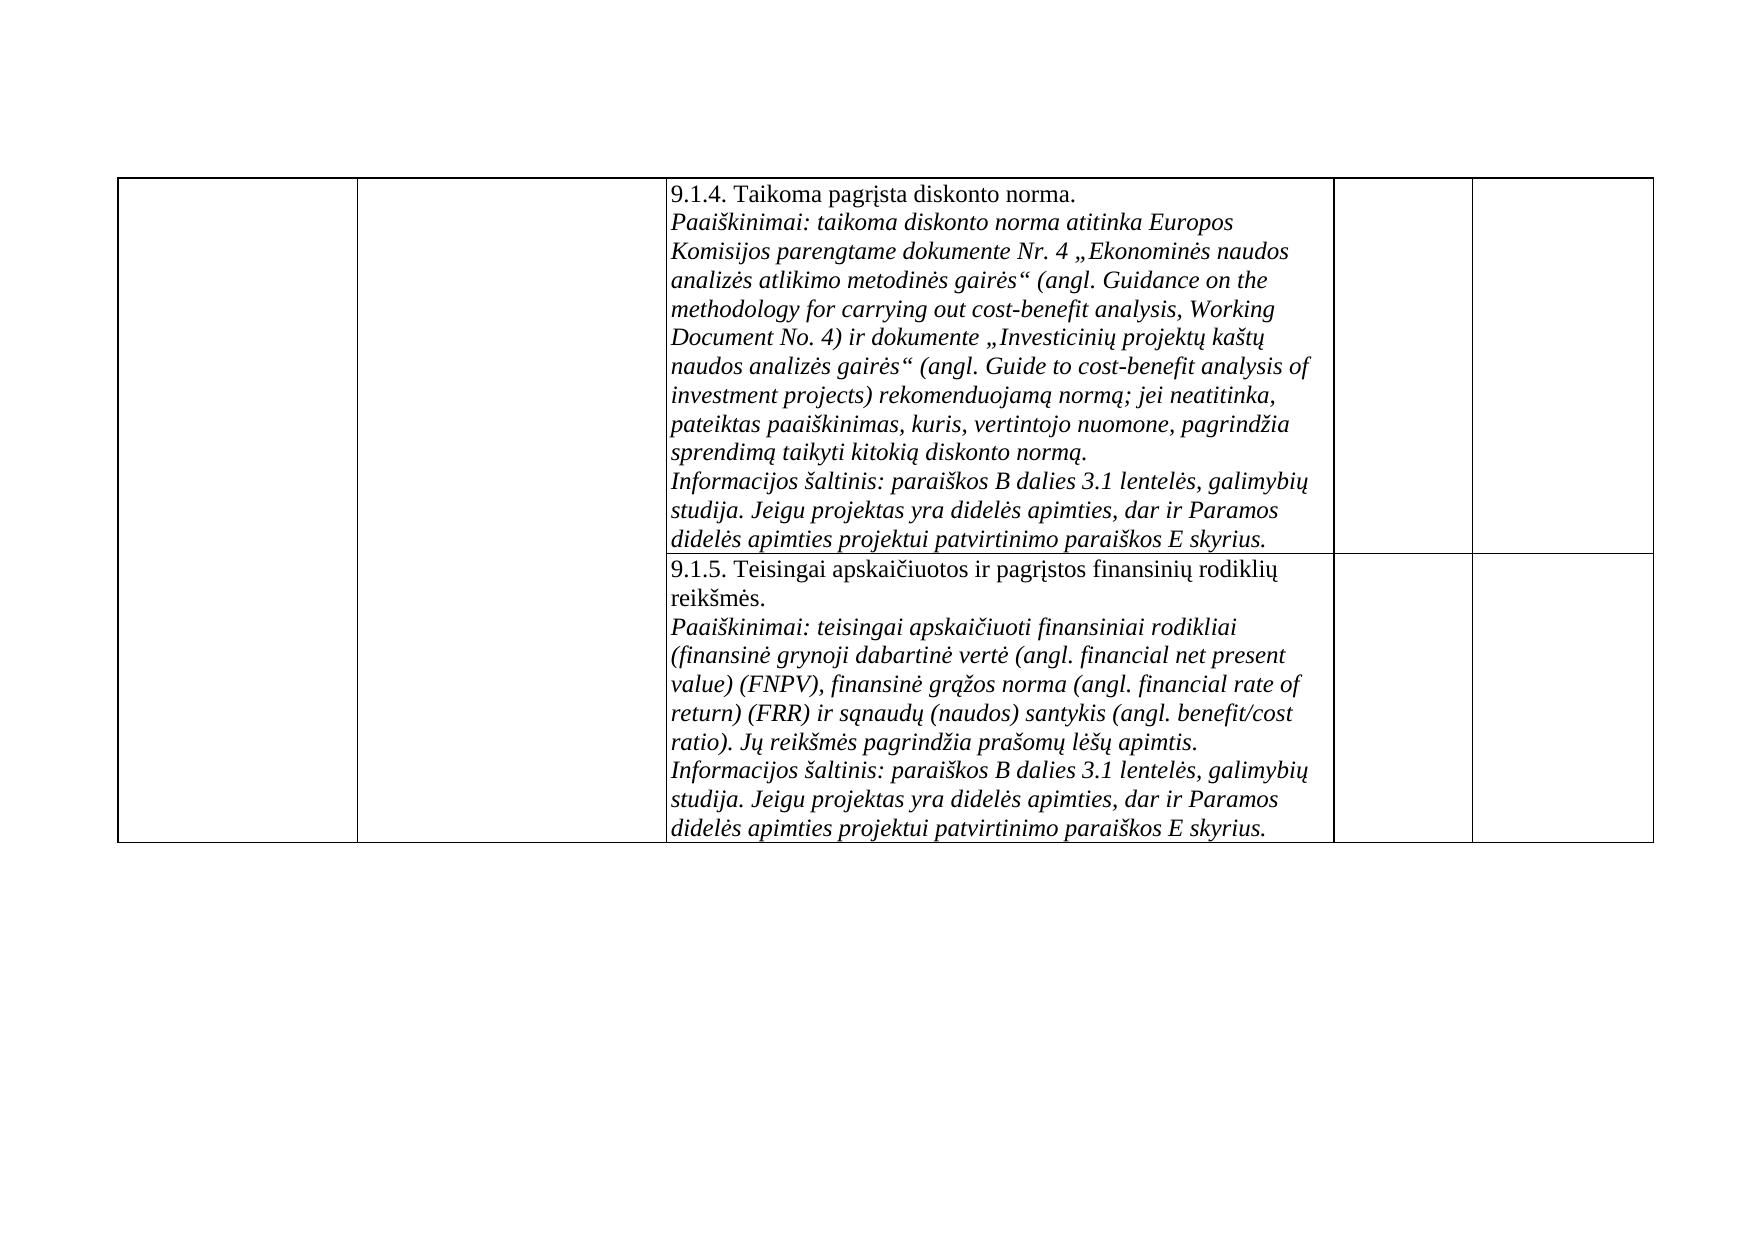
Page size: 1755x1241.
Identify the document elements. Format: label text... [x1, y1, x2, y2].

table_cell [1473, 554, 1653, 842]
table_cell [119, 179, 357, 842]
table_cell [1473, 179, 1653, 552]
table_cell [1335, 179, 1472, 552]
table_cell [358, 179, 666, 842]
table_cell 9.1.5. Teisingai apskaičiuotos ir pagrįstos finansinių rodiklių reikšmės. Paaiškinimai: teisingai apskaičiuoti finansiniai rodikliai (finansinė grynoji dabartinė vertė (angl. financial net present value) (FNPV), finansinė grąžos norma (angl. financial rate of return) (FRR) ir sąnaudų (naudos) santykis (angl. benefit/cost ratio). Jų reikšmės pagrindžia prašomų lėšų apimtis. Informacijos šaltinis: paraiškos B dalies 3.1 lentelės, galimybių studija. Jeigu projektas yra didelės apimties, dar ir Paramos didelės apimties projektui patvirtinimo paraiškos E skyrius. [667, 554, 1333, 842]
table_cell [1335, 554, 1472, 842]
table_cell 9.1.4. Taikoma pagrįsta diskonto norma. Paaiškinimai: taikoma diskonto norma atitinka Europos Komisijos parengtame dokumente Nr. 4 „Ekonominės naudos analizės atlikimo metodinės gairės“ (angl. Guidance on the methodology for carrying out cost-benefit analysis, Working Document No. 4) ir dokumente „Investicinių projektų kaštų naudos analizės gairės“ (angl. Guide to cost-benefit analysis of investment projects) rekomenduojamą normą; jei neatitinka, pateiktas paaiškinimas, kuris, vertintojo nuomone, pagrindžia sprendimą taikyti kitokią diskonto normą. Informacijos šaltinis: paraiškos B dalies 3.1 lentelės, galimybių studija. Jeigu projektas yra didelės apimties, dar ir Paramos didelės apimties projektui patvirtinimo paraiškos E skyrius. [667, 179, 1333, 552]
